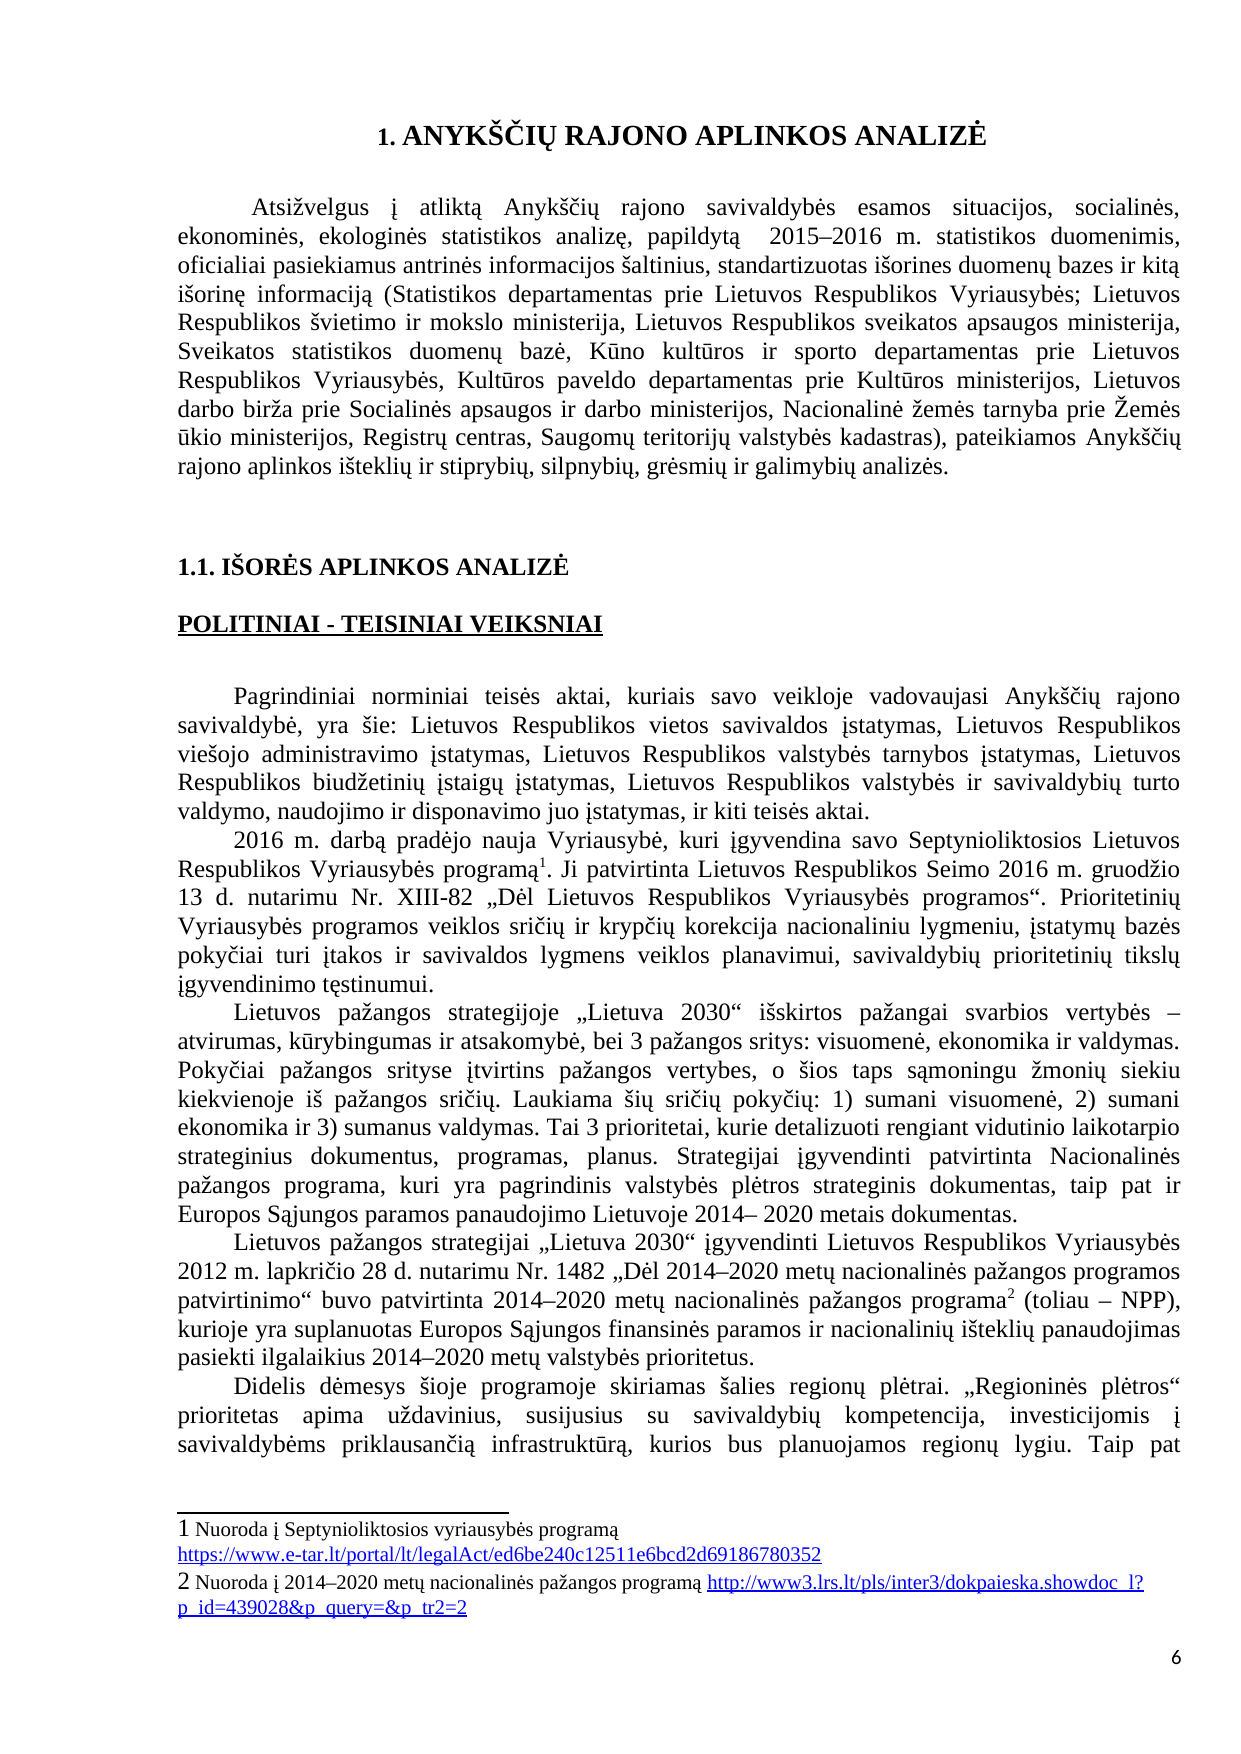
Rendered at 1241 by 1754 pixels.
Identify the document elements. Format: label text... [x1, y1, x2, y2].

text 2016 m. darbą pradėjo nauja Vyriausybė, kuri įgyvendina savo Septynioliktosios Lietuvos Respublikos Vyriausybės programą. Ji patvirtinta Lietuvos Respublikos Seimo 2016 m. gruodžio 13 d. nutarimu Nr. XIII-82 „Dėl Lietuvos Respublikos Vyriausybės programos“. Prioritetinių Vyriausybės programos veiklos sričių ir krypčių korekcija nacionaliniu lygmeniu, įstatymų bazės pokyčiai turi įtakos ir savivaldos lygmens veiklos planavimui, savivaldybių prioritetinių tikslų įgyvendinimo tęstinumui. [177, 825, 1181, 997]
text 1. ANYKŠČIŲ RAJONO APLINKOS ANALIZĖ [177, 118, 1181, 152]
text Lietuvos pažangos strategijai „Lietuva 2030“ įgyvendinti Lietuvos Respublikos Vyriausybės 2012 m. lapkričio 28 d. nutarimu Nr. 1482 „Dėl 2014–2020 metų nacionalinės pažangos programos patvirtinimo“ buvo patvirtinta 2014–2020 metų nacionalinės pažangos programa (toliau – NPP), kurioje yra suplanuotas Europos Sąjungos finansinės paramos ir nacionalinių išteklių panaudojimas pasiekti ilgalaikius 2014–2020 metų valstybės prioritetus. [177, 1227, 1181, 1371]
text Didelis dėmesys šioje programoje skiriamas šalies regionų plėtrai. „Regioninės plėtros“ prioritetas apima uždavinius, susijusius su savivaldybių kompetencija, investicijomis į savivaldybėms priklausančią infrastruktūrą, kurios bus planuojamos regionų lygiu. Taip pat [177, 1371, 1181, 1457]
text Nuoroda į 2014–2020 metų nacionalinės pažangos programą http://www3.lrs.lt/pls/inter3/dokpaieska.showdoc_l?p_id=439028&p_query=&p_tr2=2 [177, 1566, 1181, 1619]
text POLITINIAI - TEISINIAI VEIKSNIAI [177, 609, 1181, 638]
text Lietuvos pažangos strategijoje „Lietuva 2030“ išskirtos pažangai svarbios vertybės – atvirumas, kūrybingumas ir atsakomybė, bei 3 pažangos sritys: visuomenė, ekonomika ir valdymas. Pokyčiai pažangos srityse įtvirtins pažangos vertybes, o šios taps sąmoningu žmonių siekiu kiekvienoje iš pažangos sričių. Laukiama šių sričių pokyčių: 1) sumani visuomenė, 2) sumani ekonomika ir 3) sumanus valdymas. Tai 3 prioritetai, kurie detalizuoti rengiant vidutinio laikotarpio strateginius dokumentus, programas, planus. Strategijai įgyvendinti patvirtinta Nacionalinės pažangos programa, kuri yra pagrindinis valstybės plėtros strateginis dokumentas, taip pat ir Europos Sąjungos paramos panaudojimo Lietuvoje 2014– 2020 metais dokumentas. [177, 997, 1181, 1227]
text Nuoroda į Septynioliktosios vyriausybės programą [177, 1513, 1181, 1542]
text https://www.e-tar.lt/portal/lt/legalAct/ed6be240c12511e6bcd2d69186780352 [177, 1542, 1181, 1566]
text 1.1. IŠORĖS APLINKOS ANALIZĖ [177, 552, 1181, 581]
text Pagrindiniai norminiai teisės aktai, kuriais savo veikloje vadovaujasi Anykščių rajono savivaldybė, yra šie: Lietuvos Respublikos vietos savivaldos įstatymas, Lietuvos Respublikos viešojo administravimo įstatymas, Lietuvos Respublikos valstybės tarnybos įstatymas, Lietuvos Respublikos biudžetinių įstaigų įstatymas, Lietuvos Respublikos valstybės ir savivaldybių turto valdymo, naudojimo ir disponavimo juo įstatymas, ir kiti teisės aktai. [177, 681, 1181, 825]
text Atsižvelgus į atliktą Anykščių rajono savivaldybės esamos situacijos, socialinės, ekonominės, ekologinės statistikos analizę, papildytą 2015–2016 m. statistikos duomenimis, oficialiai pasiekiamus antrinės informacijos šaltinius, standartizuotas išorines duomenų bazes ir kitą išorinę informaciją (Statistikos departamentas prie Lietuvos Respublikos Vyriausybės; Lietuvos Respublikos švietimo ir mokslo ministerija, Lietuvos Respublikos sveikatos apsaugos ministerija, Sveikatos statistikos duomenų bazė, Kūno kultūros ir sporto departamentas prie Lietuvos Respublikos Vyriausybės, Kultūros paveldo departamentas prie Kultūros ministerijos, Lietuvos darbo birža prie Socialinės apsaugos ir darbo ministerijos, Nacionalinė žemės tarnyba prie Žemės ūkio ministerijos, Registrų centras, Saugomų teritorijų valstybės kadastras), pateikiamos Anykščių rajono aplinkos išteklių ir stiprybių, silpnybių, grėsmių ir galimybių analizės. [177, 192, 1181, 480]
